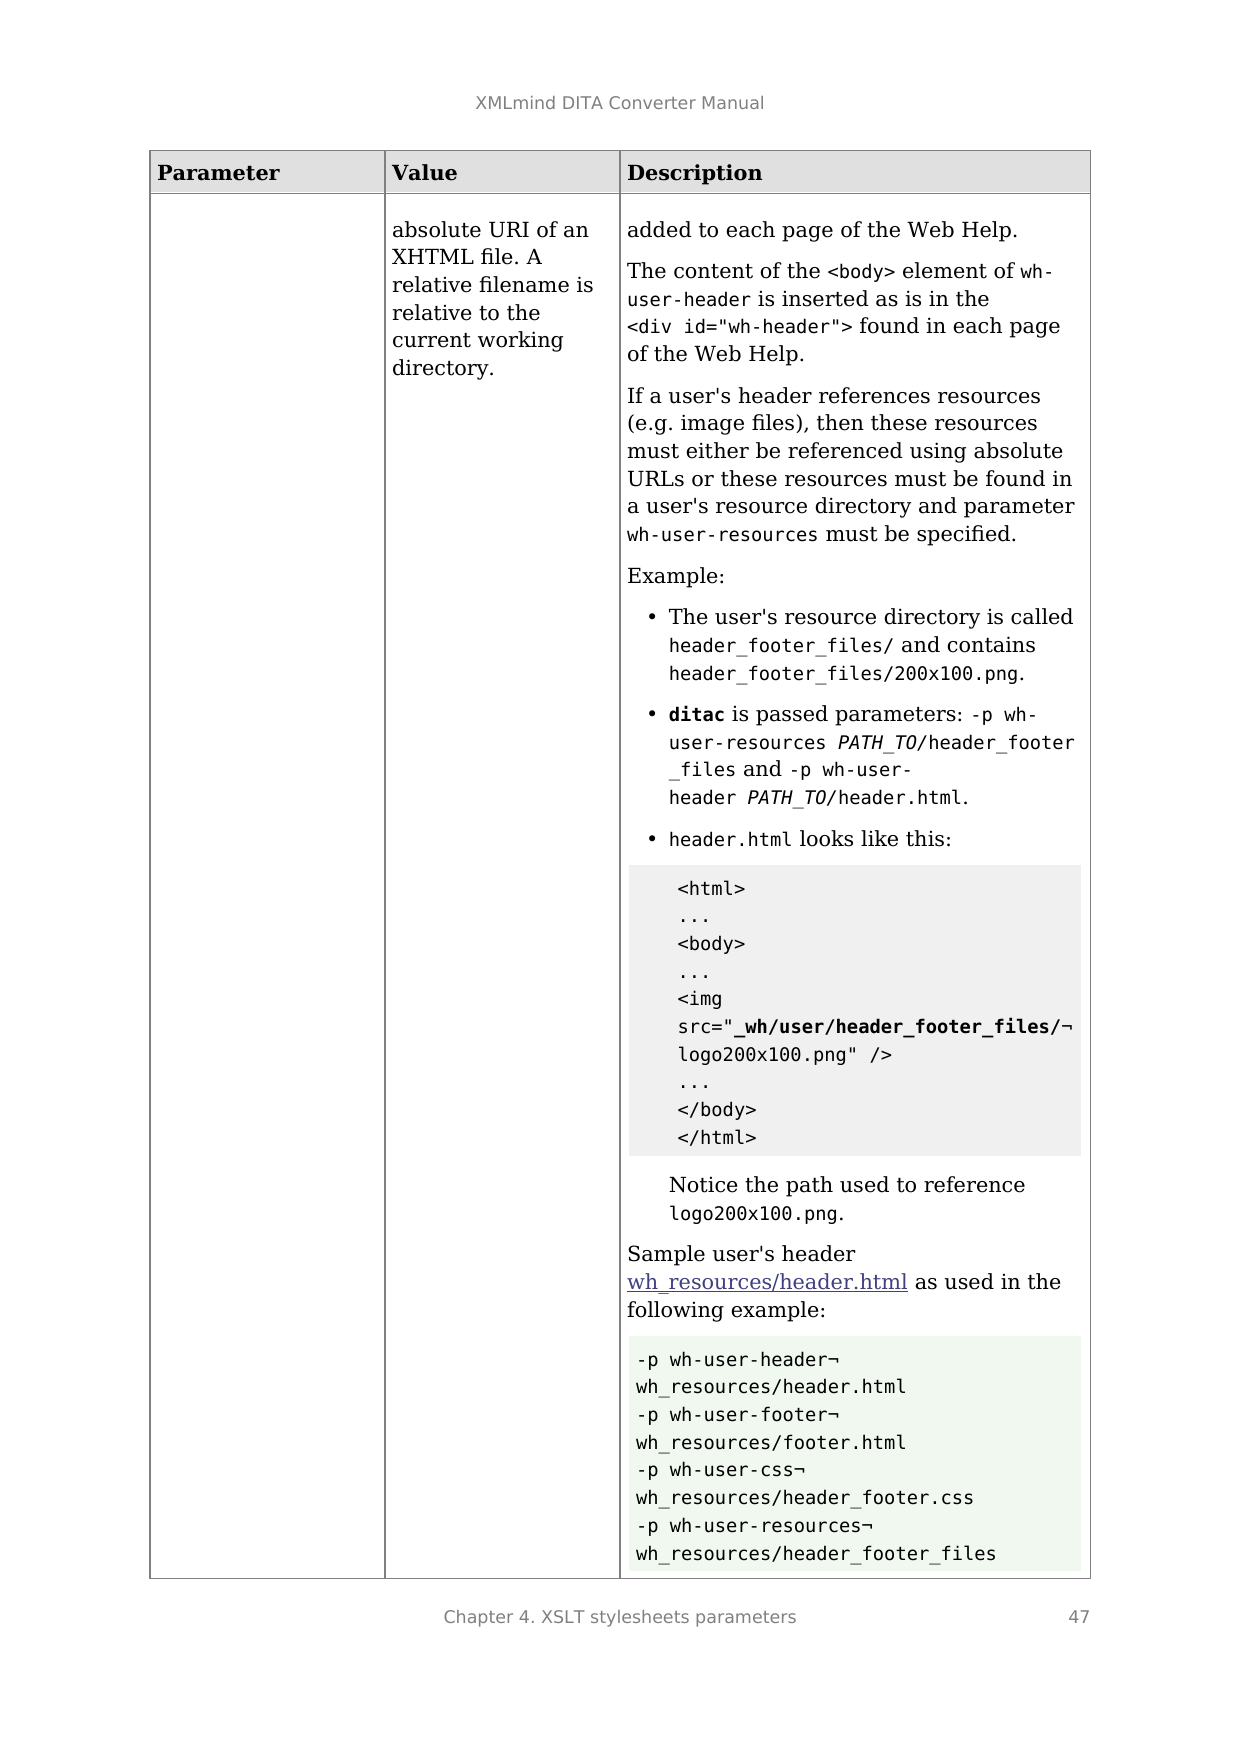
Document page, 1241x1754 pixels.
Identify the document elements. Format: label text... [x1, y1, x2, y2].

table_cell absolute URI of an XHTML file. A relative filename is relative to the current working directory. [386, 194, 619, 1578]
table_header Value [386, 151, 619, 192]
table_cell [151, 194, 384, 1578]
table_header Description [621, 151, 1090, 192]
table_cell added to each page of the Web Help. The content of the <body> element of wh-user-header is inserted as is in the <div id="wh-header"> found in each page of the Web Help. If a user's header references resources (e.g. image files), then these resources must either be referenced using absolute URLs or these resources must be found in a user's resource directory and parameter wh-user-resources must be specified. Example: The user's resource directory is called header_footer_files/ and contains header_footer_files/200x100.png. ditac is passed parameters: -p wh-user-resources PATH_TO/header_footer_files and -p wh-user-header PATH_TO/header.html. header.html looks like this: <html> ... <body> ... <img src="_wh/user/header_footer_files/¬ logo200x100.png" /> ... </body> </html> Notice the path used to reference logo200x100.png. Sample user's header wh_resources/header.html as used in the following example: -p wh-user-header¬ wh_resources/header.html -p wh-user-footer¬ wh_resources/footer.html -p wh-user-css¬ wh_resources/header_footer.css -p wh-user-resources¬ wh_resources/header_footer_files [621, 194, 1090, 1578]
table_header Parameter [151, 151, 384, 192]
